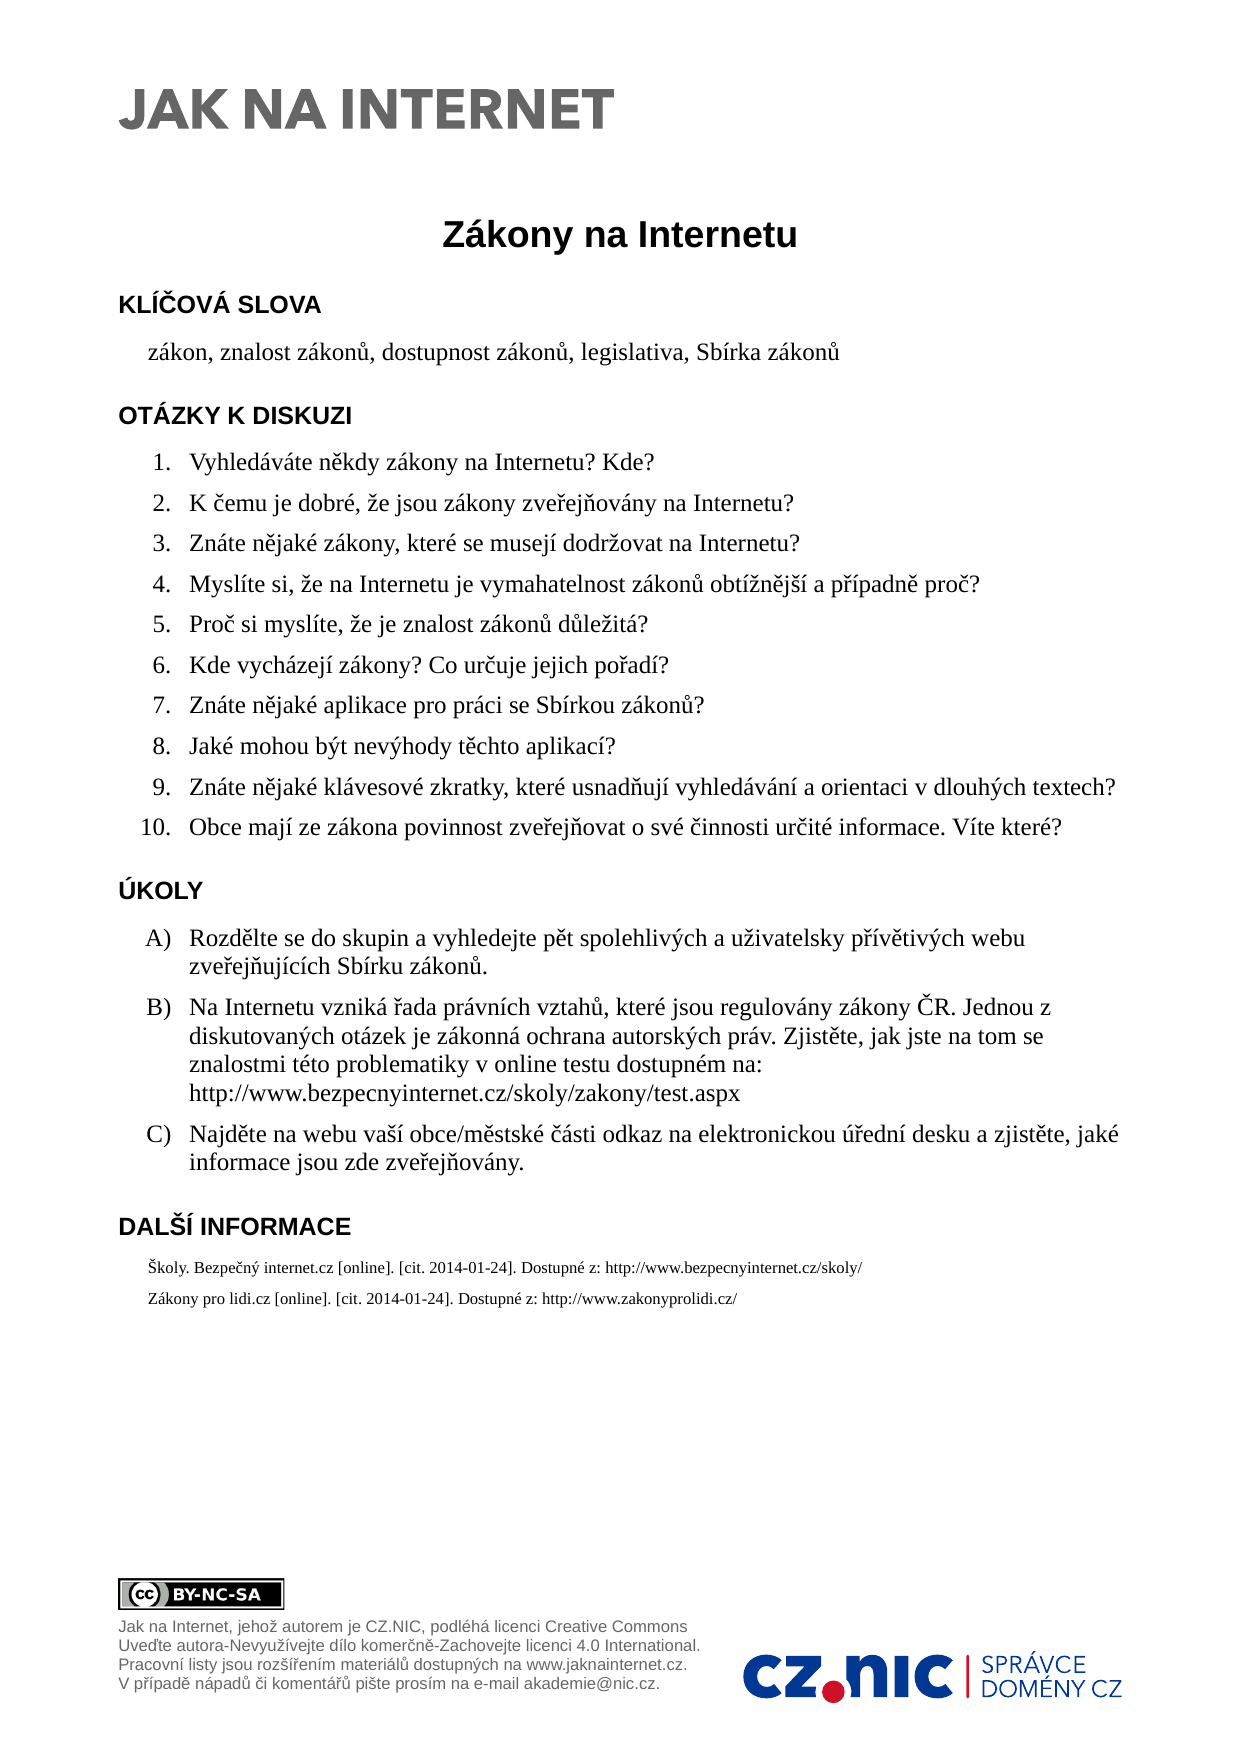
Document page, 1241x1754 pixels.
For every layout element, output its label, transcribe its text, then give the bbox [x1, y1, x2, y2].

list Rozdělte se do skupin a vyhledejte pět spolehlivých a uživatelsky přívětivých webu zveřejňujících Sbírku zákonů. [171, 923, 1122, 980]
list Kde vycházejí zákony? Co určuje jejich pořadí? [171, 650, 1122, 679]
list Najděte na webu vaší obce/městské části odkaz na elektronickou úřední desku a zjistěte, jaké informace jsou zde zveřejňovány. [171, 1119, 1122, 1176]
list Znáte nějaké zákony, které se musejí dodržovat na Internetu? [171, 528, 1122, 557]
list Proč si myslíte, že je znalost zákonů důležitá? [171, 609, 1122, 638]
text Školy. Bezpečný internet.cz [online]. [cit. 2014-01-24]. Dostupné z: http://www.bezpecnyinternet.cz/skoly/ [148, 1258, 1122, 1277]
list Jaké mohou být nevýhody těchto aplikací? [171, 731, 1122, 760]
list Na Internetu vzniká řada právních vztahů, které jsou regulovány zákony ČR. Jednou z diskutovaných otázek je zákonná ochrana autorských práv. Zjistěte, jak jste na tom se znalostmi této problematiky v online testu dostupném na: http://www.bezpecnyinternet.cz/skoly/zakony/test.aspx [171, 992, 1122, 1107]
text zákon, znalost zákonů, dostupnost zákonů, legislativa, Sbírka zákonů [148, 337, 1122, 366]
list Znáte nějaké aplikace pro práci se Sbírkou zákonů? [171, 691, 1122, 719]
subtitle KLÍČOVÁ SLOVA [118, 290, 1122, 319]
list Obce mají ze zákona povinnost zveřejňovat o své činnosti určité informace. Víte které? [171, 812, 1122, 841]
text Zákony pro lidi.cz [online]. [cit. 2014-01-24]. Dostupné z: http://www.zakonyprolidi.cz/ [148, 1289, 1122, 1308]
subtitle DALŠÍ INFORMACE [118, 1212, 1122, 1240]
list Znáte nějaké klávesové zkratky, které usnadňují vyhledávání a orientaci v dlouhých textech? [171, 772, 1122, 800]
subtitle Zákony na Internetu [118, 212, 1122, 255]
list Vyhledáváte někdy zákony na Internetu? Kde? [171, 447, 1122, 476]
subtitle OTÁZKY K DISKUZI [118, 401, 1122, 430]
subtitle ÚKOLY [118, 876, 1122, 905]
list K čemu je dobré, že jsou zákony zveřejňovány na Internetu? [171, 488, 1122, 517]
list Myslíte si, že na Internetu je vymahatelnost zákonů obtížnější a případně proč? [171, 569, 1122, 598]
